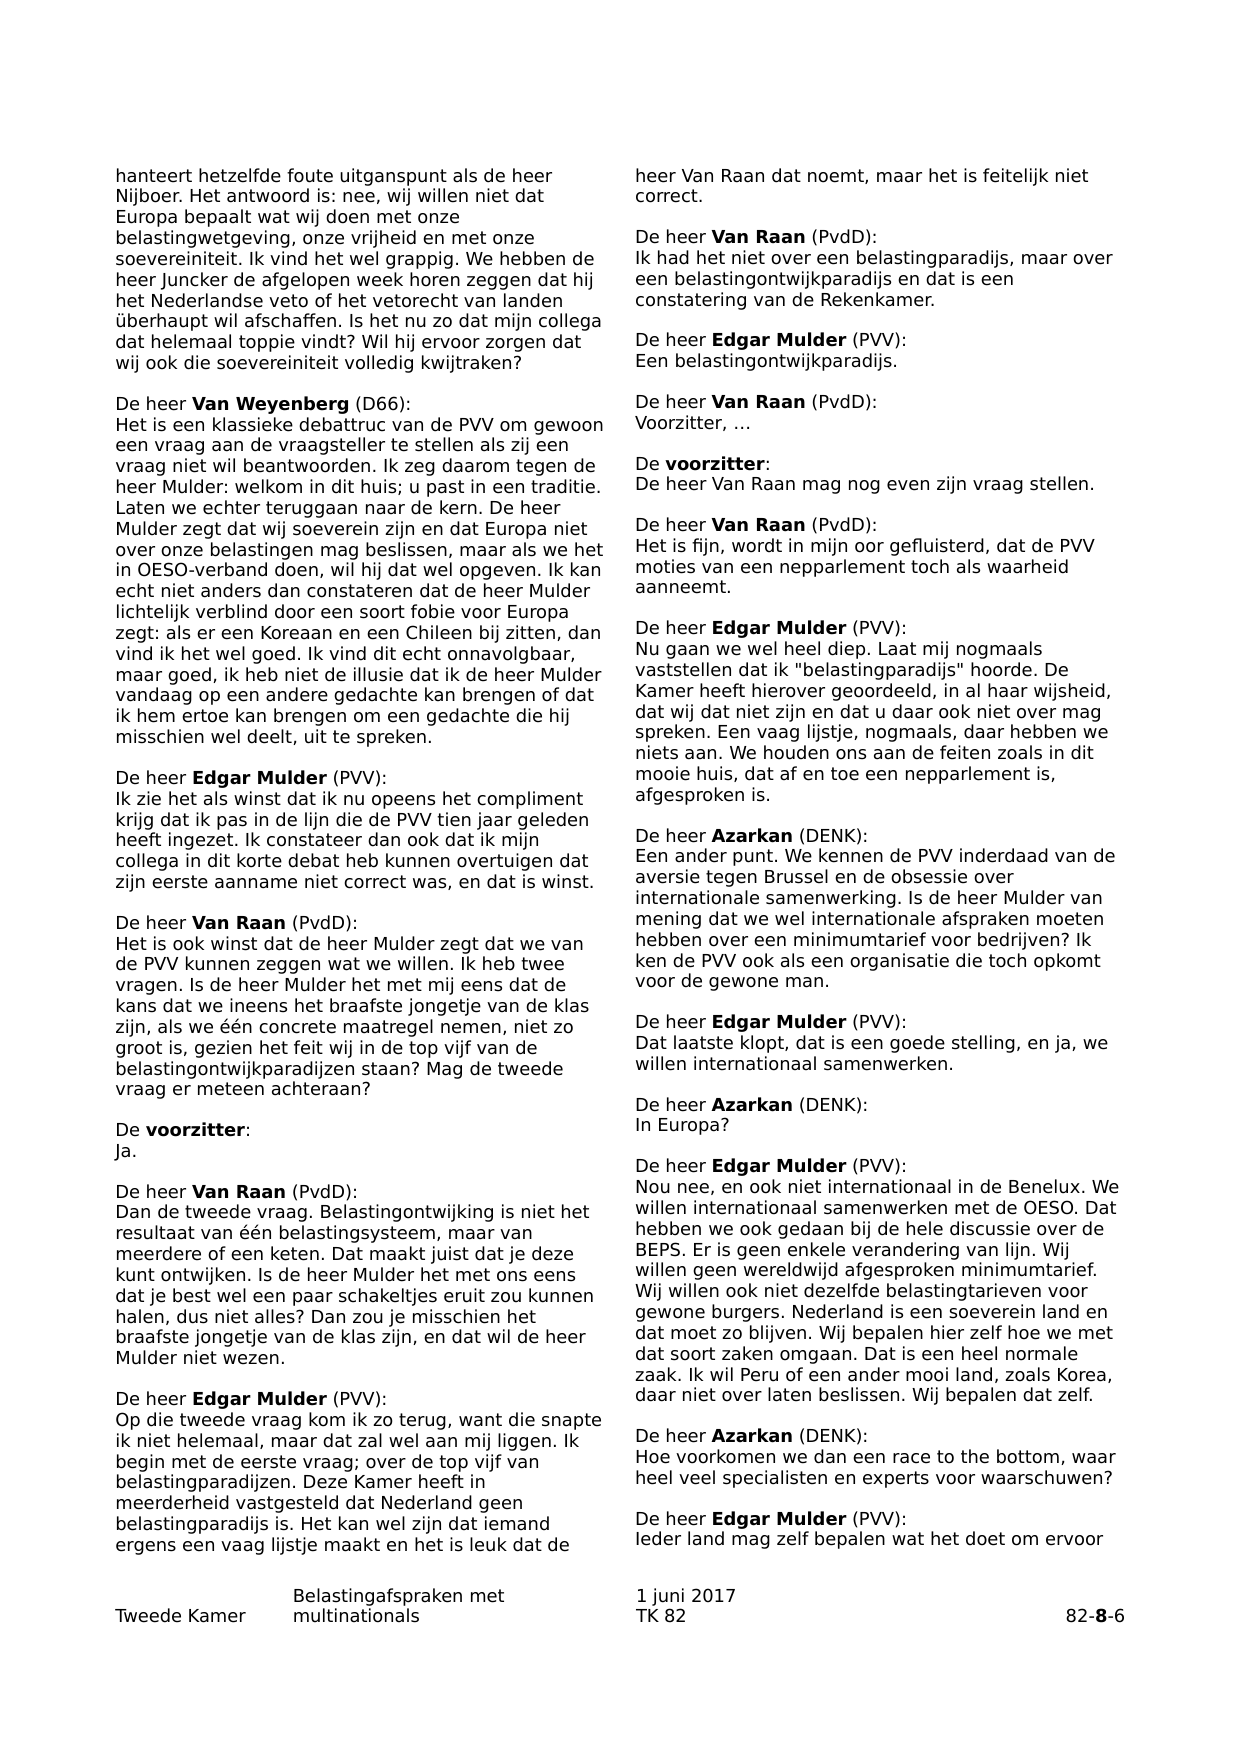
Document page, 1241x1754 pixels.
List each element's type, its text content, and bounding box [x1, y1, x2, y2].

text De heer Van Raan (PvdD): [635, 515, 1125, 536]
text Ieder land mag zelf bepalen wat het doet om ervoor [635, 1529, 1125, 1550]
text Dat laatste klopt, dat is een goede stelling, en ja, we willen internationaal samenwerken. [635, 1033, 1125, 1074]
text De heer Edgar Mulder (PVV): [635, 1156, 1125, 1177]
text De heer Edgar Mulder (PVV): [115, 768, 605, 788]
text Een ander punt. We kennen de PVV inderdaad van de aversie tegen Brussel en de obsessie over internationale samenwerking. Is de heer Mulder van mening dat we wel internationale afspraken moeten hebben over een minimumtarief voor bedrijven? Ik ken de PVV ook als een organisatie die toch opkomt voor de gewone man. [635, 846, 1125, 992]
text De heer Azarkan (DENK): [635, 1094, 1125, 1115]
text De voorzitter: [115, 1120, 605, 1141]
text In Europa? [635, 1115, 1125, 1136]
text De heer Van Raan mag nog even zijn vraag stellen. [635, 474, 1125, 495]
text heer Van Raan dat noemt, maar het is feitelijk niet correct. [635, 165, 1125, 207]
text Nou nee, en ook niet internationaal in de Benelux. We willen internationaal samenwerken met de OESO. Dat hebben we ook gedaan bij de hele discussie over de BEPS. Er is geen enkele verandering van lijn. Wij willen geen wereldwijd afgesproken minimumtarief. Wij willen ook niet dezelfde belastingtarieven voor gewone burgers. Nederland is een soeverein land en dat moet zo blijven. Wij bepalen hier zelf hoe we met dat soort zaken omgaan. Dat is een heel normale zaak. Ik wil Peru of een ander mooi land, zoals Korea, daar niet over laten beslissen. Wij bepalen dat zelf. [635, 1177, 1125, 1406]
text Dan de tweede vraag. Belastingontwijking is niet het resultaat van één belastingsysteem, maar van meerdere of een keten. Dat maakt juist dat je deze kunt ontwijken. Is de heer Mulder het met ons eens dat je best wel een paar schakeltjes eruit zou kunnen halen, dus niet alles? Dan zou je misschien het braafste jongetje van de klas zijn, en dat wil de heer Mulder niet wezen. [115, 1202, 605, 1369]
text Het is fijn, wordt in mijn oor gefluisterd, dat de PVV moties van een nepparlement toch als waarheid aanneemt. [635, 536, 1125, 598]
text Ik zie het als winst dat ik nu opeens het compliment krijg dat ik pas in de lijn die de PVV tien jaar geleden heeft ingezet. Ik constateer dan ook dat ik mijn collega in dit korte debat heb kunnen overtuigen dat zijn eerste aanname niet correct was, en dat is winst. [115, 788, 605, 893]
text De heer Van Raan (PvdD): [635, 227, 1125, 248]
text De heer Edgar Mulder (PVV): [635, 618, 1125, 639]
text Een belastingontwijkparadijs. [635, 351, 1125, 372]
text Hoe voorkomen we dan een race to the bottom, waar heel veel specialisten en experts voor waarschuwen? [635, 1447, 1125, 1488]
text De heer Van Raan (PvdD): [635, 392, 1125, 412]
text Het is ook winst dat de heer Mulder zegt dat we van de PVV kunnen zeggen wat we willen. Ik heb twee vragen. Is de heer Mulder het met mij eens dat de kans dat we ineens het braafste jongetje van de klas zijn, als we één concrete maatregel nemen, niet zo groot is, gezien het feit wij in de top vijf van de belastingontwijkparadijzen staan? Mag de tweede vraag er meteen achteraan? [115, 933, 605, 1100]
text Het is een klassieke debattruc van de PVV om gewoon een vraag aan de vraagsteller te stellen als zij een vraag niet wil beantwoorden. Ik zeg daarom tegen de heer Mulder: welkom in dit huis; u past in een traditie. Laten we echter teruggaan naar de kern. De heer Mulder zegt dat wij soeverein zijn en dat Europa niet over onze belastingen mag beslissen, maar als we het in OESO-verband doen, wil hij dat wel opgeven. Ik kan echt niet anders dan constateren dat de heer Mulder lichtelijk verblind door een soort fobie voor Europa zegt: als er een Koreaan en een Chileen bij zitten, dan vind ik het wel goed. Ik vind dit echt onnavolgbaar, maar goed, ik heb niet de illusie dat ik de heer Mulder vandaag op een andere gedachte kan brengen of dat ik hem ertoe kan brengen om een gedachte die hij misschien wel deelt, uit te spreken. [115, 414, 605, 748]
text De heer Azarkan (DENK): [635, 826, 1125, 846]
text Nu gaan we wel heel diep. Laat mij nogmaals vaststellen dat ik "belastingparadijs" hoorde. De Kamer heeft hierover geoordeeld, in al haar wijsheid, dat wij dat niet zijn en dat u daar ook niet over mag spreken. Een vaag lijstje, nogmaals, daar hebben we niets aan. We houden ons aan de feiten zoals in dit mooie huis, dat af en toe een nepparlement is, afgesproken is. [635, 639, 1125, 806]
text Op die tweede vraag kom ik zo terug, want die snapte ik niet helemaal, maar dat zal wel aan mij liggen. Ik begin met de eerste vraag; over de top vijf van belastingparadijzen. Deze Kamer heeft in meerderheid vastgesteld dat Nederland geen belastingparadijs is. Het kan wel zijn dat iemand ergens een vaag lijstje maakt en het is leuk dat de [115, 1410, 605, 1556]
text Ja. [115, 1141, 605, 1162]
text Ik had het niet over een belastingparadijs, maar over een belastingontwijkparadijs en dat is een constatering van de Rekenkamer. [635, 248, 1125, 310]
text De heer Edgar Mulder (PVV): [115, 1389, 605, 1410]
text De heer Edgar Mulder (PVV): [635, 330, 1125, 351]
text De heer Van Weyenberg (D66): [115, 394, 605, 414]
text De voorzitter: [635, 453, 1125, 474]
text De heer Edgar Mulder (PVV): [635, 1508, 1125, 1529]
text De heer Azarkan (DENK): [635, 1426, 1125, 1447]
text De heer Van Raan (PvdD): [115, 1182, 605, 1202]
text Voorzitter, … [635, 412, 1125, 433]
text De heer Edgar Mulder (PVV): [635, 1012, 1125, 1033]
text De heer Van Raan (PvdD): [115, 913, 605, 933]
text hanteert hetzelfde foute uitganspunt als de heer Nijboer. Het antwoord is: nee, wij willen niet dat Europa bepaalt wat wij doen met onze belastingwetgeving, onze vrijheid en met onze soevereiniteit. Ik vind het wel grappig. We hebben de heer Juncker de afgelopen week horen zeggen dat hij het Nederlandse veto of het vetorecht van landen überhaupt wil afschaffen. Is het nu zo dat mijn collega dat helemaal toppie vindt? Wil hij ervoor zorgen dat wij ook die soevereiniteit volledig kwijtraken? [115, 165, 605, 374]
